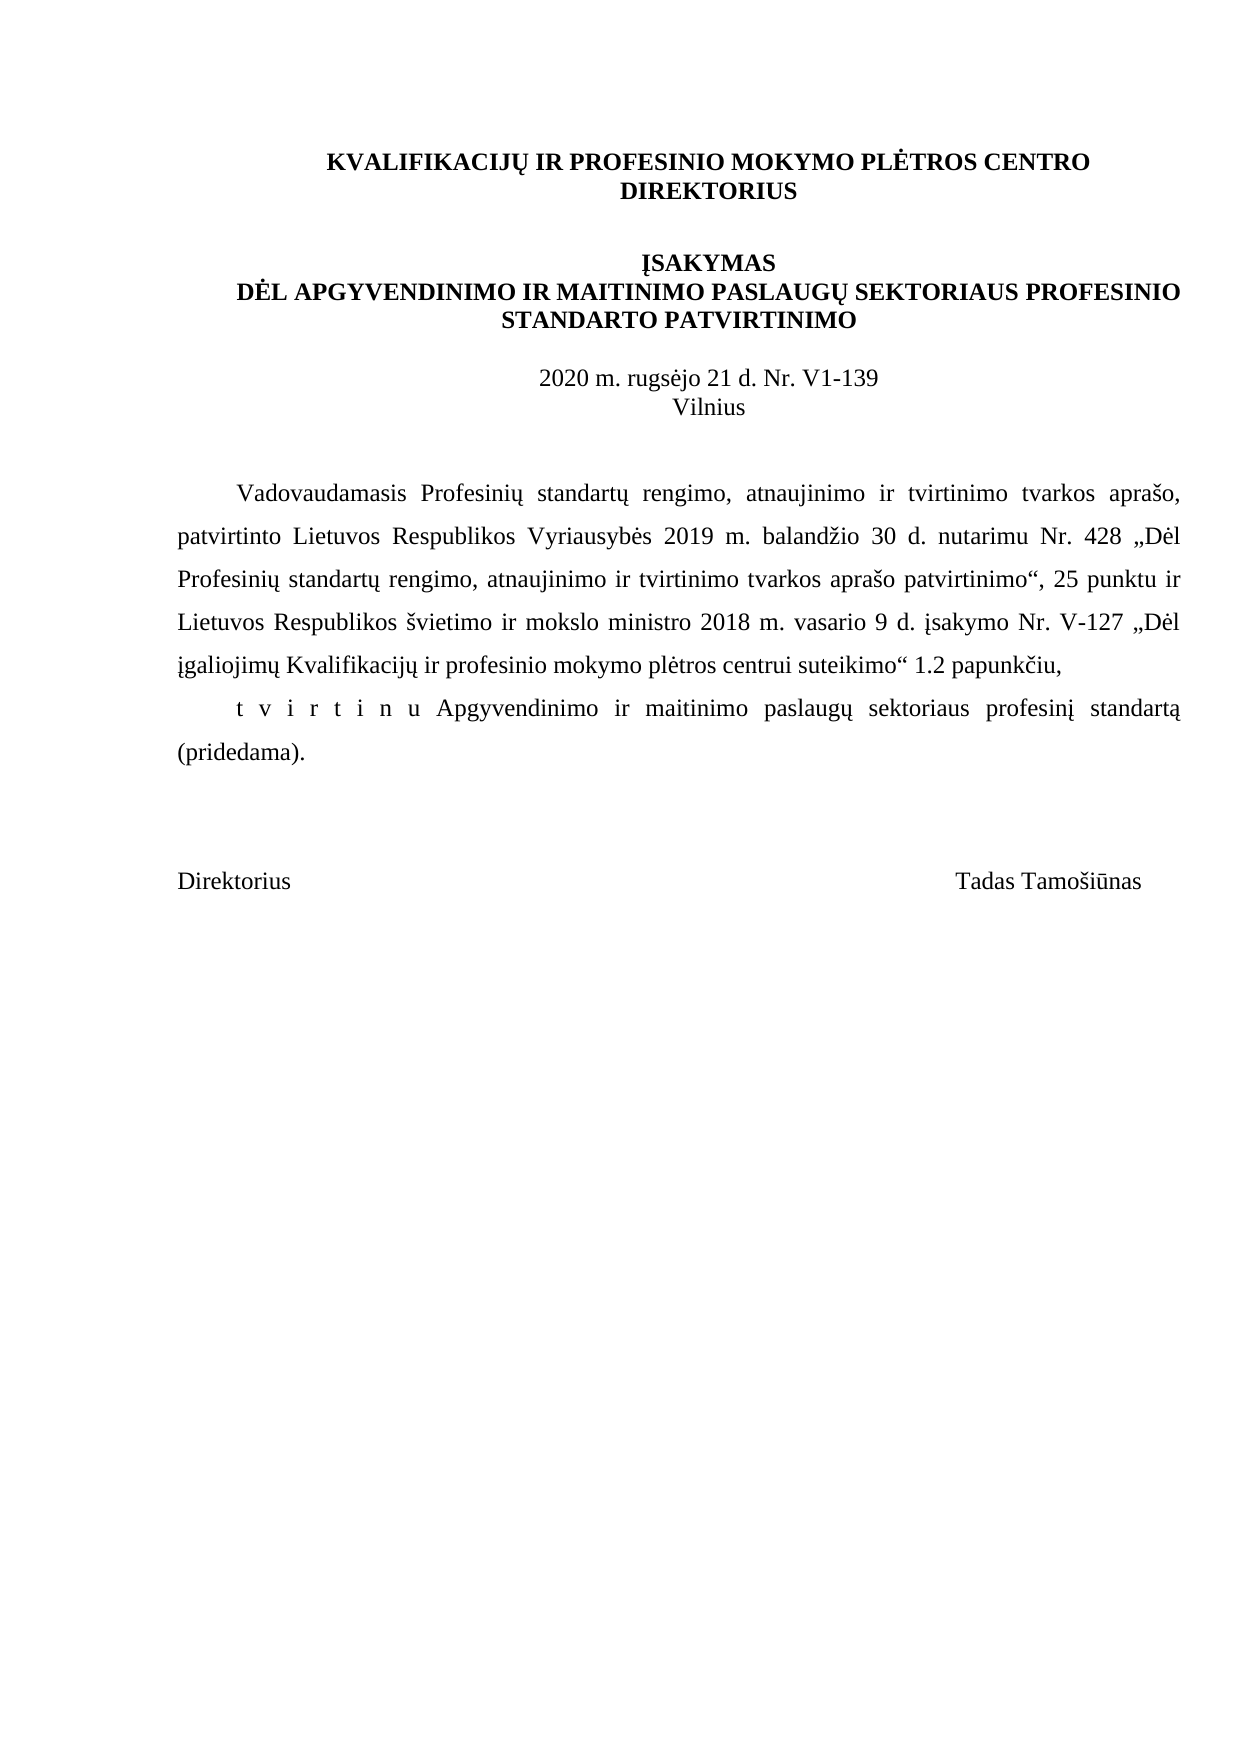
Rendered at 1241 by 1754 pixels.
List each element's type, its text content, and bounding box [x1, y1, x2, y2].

text t v i r t i n u Apgyvendinimo ir maitinimo paslaugų sektoriaus profesinį standartą (pridedama). [177, 693, 1181, 765]
text Direktorius Tadas Tamošiūnas [177, 866, 1181, 895]
text Vilnius [177, 392, 1181, 420]
text DIREKTORIUS [177, 176, 1181, 205]
text DĖL APGYVENDINIMO IR MAITINIMO PASLAUGŲ SEKTORIAUS PROFESINIO STANDARTO PATVIRTINIMO [177, 277, 1181, 334]
text ĮSAKYMAS [177, 248, 1181, 277]
text Vadovaudamasis Profesinių standartų rengimo, atnaujinimo ir tvirtinimo tvarkos aprašo, patvirtinto Lietuvos Respublikos Vyriausybės 2019 m. balandžio 30 d. nutarimu Nr. 428 „Dėl Profesinių standartų rengimo, atnaujinimo ir tvirtinimo tvarkos aprašo patvirtinimo“, 25 punktu ir Lietuvos Respublikos švietimo ir mokslo ministro 2018 m. vasario 9 d. įsakymo Nr. V-127 „Dėl įgaliojimų Kvalifikacijų ir profesinio mokymo plėtros centrui suteikimo“ 1.2 papunkčiu, [177, 478, 1181, 679]
text 2020 m. rugsėjo 21 d. Nr. V1-139 [177, 363, 1181, 392]
text KVALIFIKACIJŲ IR PROFESINIO MOKYMO PLĖTROS CENTRO [177, 147, 1181, 176]
